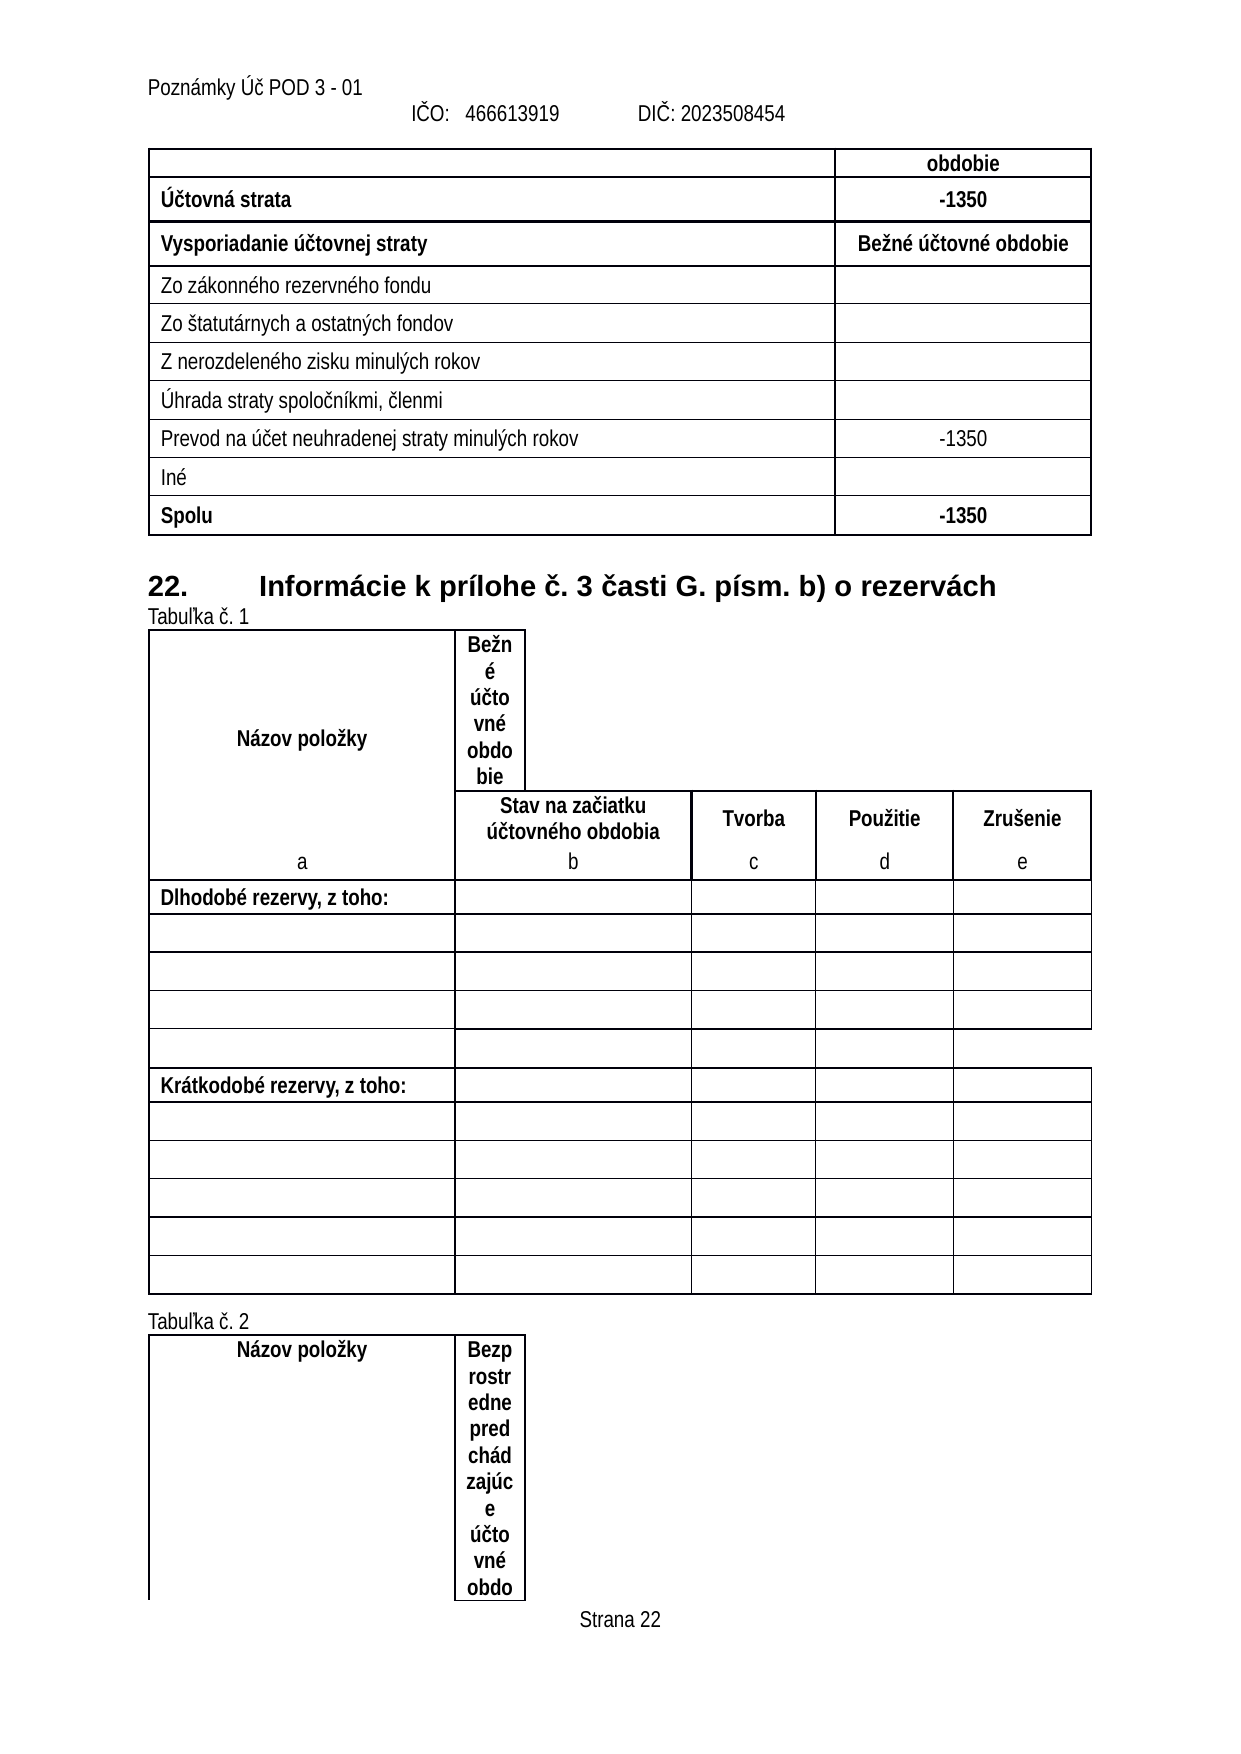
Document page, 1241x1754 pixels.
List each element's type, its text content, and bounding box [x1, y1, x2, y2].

table_cell Tvorba [693, 792, 815, 844]
table_cell Zrušenie [954, 792, 1090, 844]
table_cell [954, 953, 1091, 990]
table_cell [816, 915, 953, 951]
table_cell [954, 1069, 1091, 1101]
table_cell [150, 1218, 454, 1255]
table_cell [836, 458, 1090, 495]
table_cell [150, 915, 454, 951]
table_cell [836, 267, 1090, 303]
table_cell [150, 1179, 454, 1216]
table_cell [954, 1179, 1091, 1216]
table_header Názov položky [150, 1336, 454, 1600]
table_cell a [150, 844, 454, 879]
table_cell [836, 304, 1090, 342]
table_cell [692, 881, 815, 913]
table_cell Prevod na účet neuhradenej straty minulých rokov [150, 420, 834, 457]
table_cell [692, 1256, 815, 1293]
table_cell [692, 1179, 815, 1216]
table_cell [954, 1141, 1091, 1178]
table_cell Bežné účtovné obdobie [836, 223, 1090, 265]
table_cell [150, 1029, 454, 1067]
table_cell [456, 1256, 691, 1293]
table_cell [692, 991, 815, 1028]
table_header [150, 150, 834, 176]
table_cell [816, 1069, 953, 1101]
table_cell [816, 953, 953, 990]
table_cell [456, 1103, 691, 1139]
table_cell b [456, 844, 690, 879]
table_cell Účtovná strata [150, 178, 834, 220]
text Tabuľka č. 1 [148, 603, 1092, 629]
table_header obdobie [836, 150, 1090, 176]
table_cell [816, 1141, 953, 1178]
table_cell [954, 1256, 1091, 1293]
table_cell [456, 1218, 691, 1255]
table_cell [816, 1218, 953, 1255]
table_cell Krátkodobé rezervy, z toho: [150, 1069, 454, 1101]
table_cell [954, 1218, 1091, 1255]
table_cell [954, 881, 1091, 913]
table_cell [150, 953, 454, 990]
table_cell [692, 1030, 815, 1067]
table_cell [150, 1141, 454, 1178]
table_cell Dlhodobé rezervy, z toho: [150, 881, 454, 913]
table_cell [954, 991, 1091, 1028]
table_cell [456, 1141, 691, 1178]
table_header Bežné účtovné obdobie [456, 631, 524, 789]
table_cell [456, 1069, 691, 1101]
table_cell [816, 1179, 953, 1216]
table_cell [692, 1218, 815, 1255]
table_cell [816, 1103, 953, 1139]
table_cell [456, 953, 691, 990]
table_cell [692, 1141, 815, 1178]
table_cell [816, 1030, 953, 1067]
table_cell [836, 343, 1090, 380]
table_cell [954, 1103, 1091, 1139]
table_cell [954, 1030, 1091, 1067]
table_cell [456, 881, 691, 913]
table_cell [456, 1030, 691, 1067]
table_cell -1350 [836, 496, 1090, 534]
table_cell [816, 991, 953, 1028]
table_cell Úhrada straty spoločníkmi, členmi [150, 381, 834, 418]
table_header Bezprostredne predchádzajúce účtovné obdo [456, 1336, 524, 1600]
table_cell [692, 1103, 815, 1139]
table_cell Stav na začiatku účtovného obdobia [456, 792, 690, 844]
table_cell [954, 915, 1091, 951]
table_cell [456, 915, 691, 951]
table_header [526, 1334, 1091, 1600]
table_cell [692, 915, 815, 951]
table_cell [692, 953, 815, 990]
table_cell c [693, 844, 815, 879]
table_cell Použitie [817, 792, 952, 844]
table_cell d [817, 844, 952, 879]
table_cell [692, 1069, 815, 1101]
table_cell Iné [150, 458, 834, 495]
table_header [526, 629, 1091, 789]
text Tabuľka č. 2 [148, 1308, 1092, 1334]
table_cell [816, 1256, 953, 1293]
table_cell Spolu [150, 496, 834, 534]
table_cell e [954, 844, 1090, 879]
table_cell [836, 381, 1090, 418]
table_header Názov položky [150, 631, 454, 844]
table_cell [816, 881, 953, 913]
table_cell [456, 991, 691, 1028]
table_cell -1350 [836, 420, 1090, 457]
table_cell Vysporiadanie účtovnej straty [150, 223, 834, 265]
table_cell -1350 [836, 178, 1090, 220]
table_cell Z nerozdeleného zisku minulých rokov [150, 343, 834, 380]
table_cell Zo zákonného rezervného fondu [150, 267, 834, 303]
table_cell Zo štatutárnych a ostatných fondov [150, 304, 834, 342]
table_cell [150, 991, 454, 1028]
list Informácie k prílohe č. 3 časti G. písm. b) o rezervách [148, 569, 1092, 603]
table_cell [150, 1256, 454, 1293]
table_cell [456, 1179, 691, 1216]
table_cell [150, 1103, 454, 1139]
